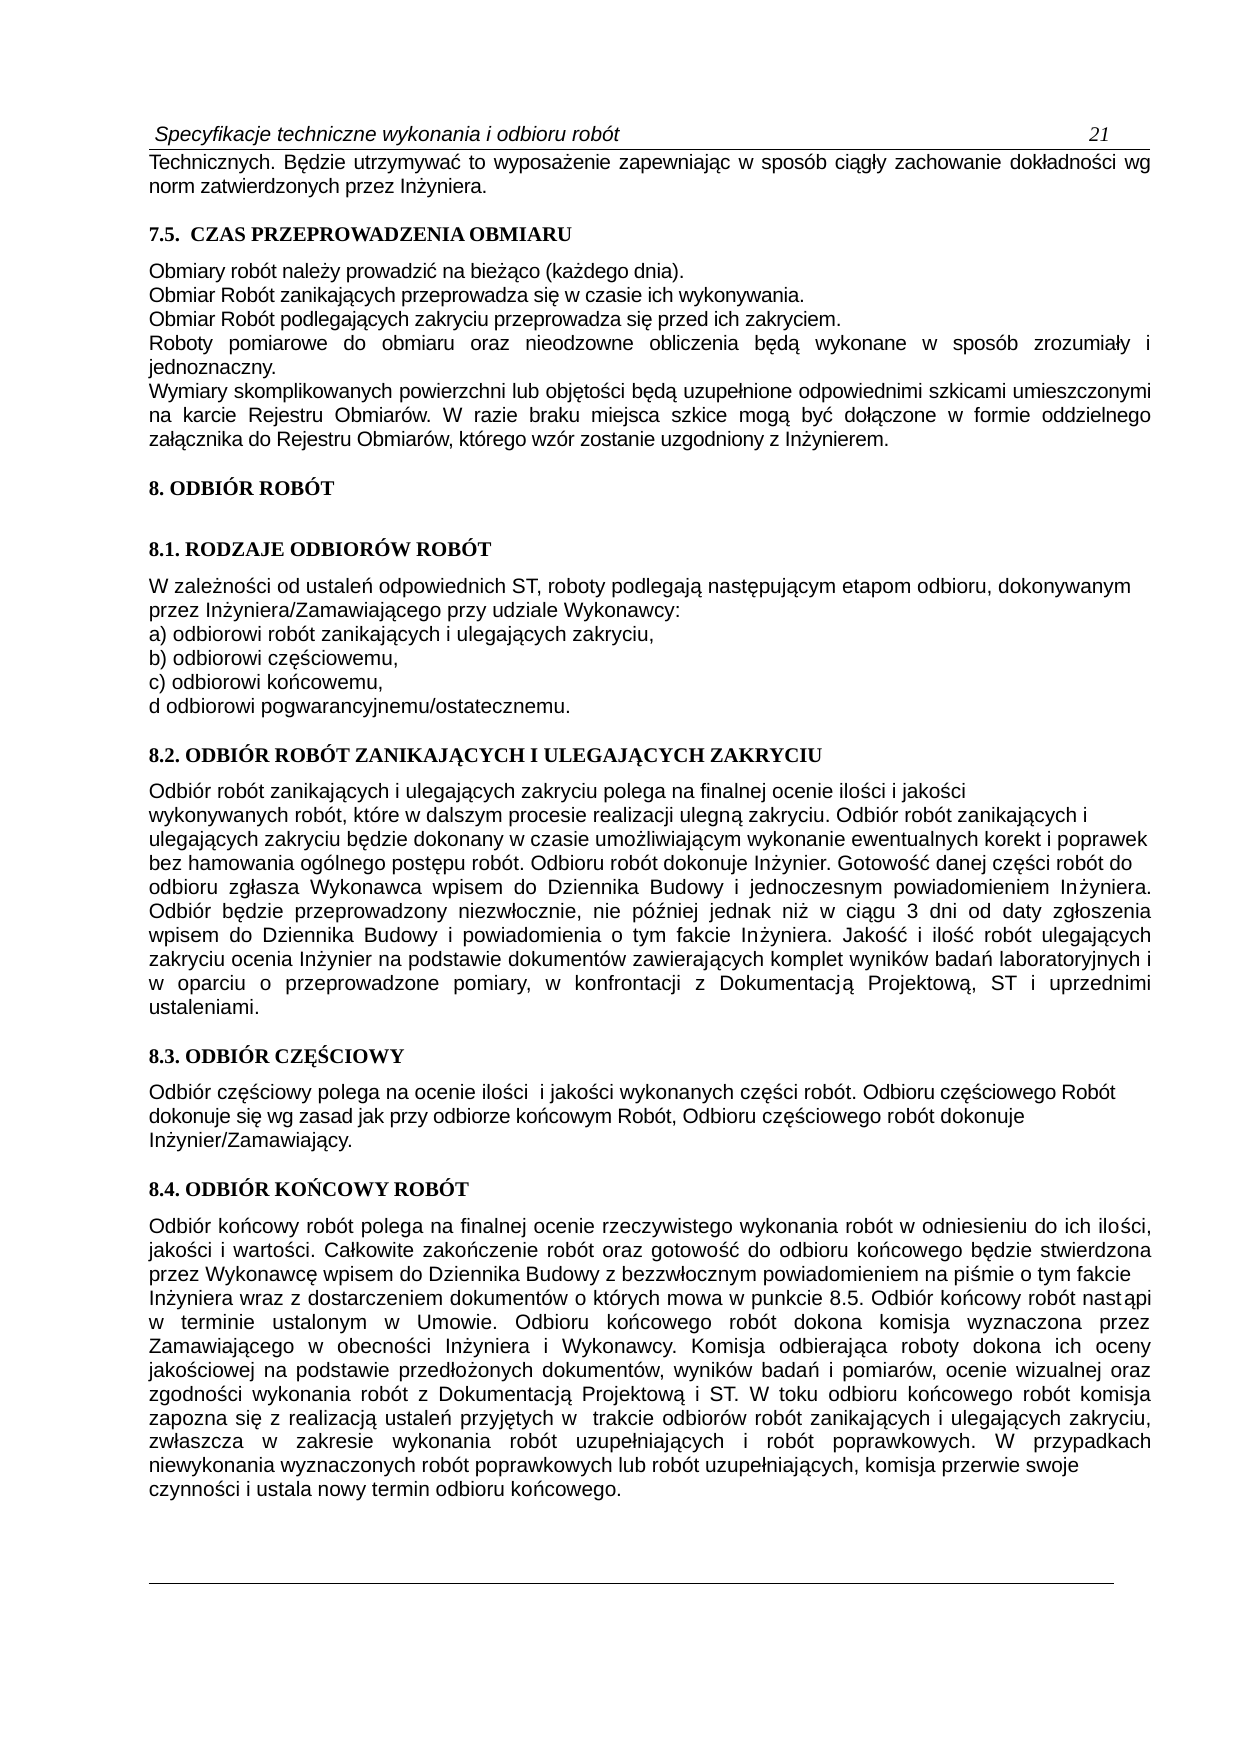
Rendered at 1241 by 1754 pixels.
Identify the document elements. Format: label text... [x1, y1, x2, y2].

text a) odbiorowi robót zanikających i ulegających zakryciu, [148, 622, 1152, 646]
text W zależności od ustaleń odpowiednich ST, roboty podlegają następującym etapom odbioru, dokonywanym [148, 574, 1152, 598]
text Odbiór robót zanikających i ulegających zakryciu polega na finalnej ocenie ilości i jakości [148, 779, 1152, 803]
text ulegających zakryciu będzie dokonany w czasie umożliwiającym wykonanie ewentualnych korekt i poprawek [148, 827, 1152, 851]
subtitle 8.3. Odbiór częściowy [148, 1044, 1152, 1068]
text Obmiar Robót zanikających przeprowadza się w czasie ich wykonywania. [148, 283, 1152, 307]
text wykonywanych robót, które w dalszym procesie realizacji ulegną zakryciu. Odbiór robót zanikających i [148, 803, 1152, 827]
text Technicznych. Będzie utrzymywać to wyposażenie zapewniając w sposób ciągły zachowanie dokładności wg norm zatwierdzonych przez Inżyniera. [148, 149, 1152, 197]
subtitle 7.5. Czas przeprowadzenia obmiaru [148, 222, 1152, 246]
subtitle 8.2. Odbiór robót zanikających i ulegających zakryciu [148, 742, 1152, 767]
text Odbiór częściowy polega na ocenie ilości i jakości wykonanych części robót. Odbioru częściowego Robót dokonuje się wg zasad jak przy odbiorze końcowym Robót, Odbioru częściowego robót dokonuje Inżynier/Zamawiający. [148, 1080, 1152, 1152]
text Obmiary robót należy prowadzić na bieżąco (każdego dnia). [148, 259, 1152, 283]
subtitle 8.4. Odbiór końcowy robót [148, 1177, 1152, 1201]
text Odbiór końcowy robót polega na finalnej ocenie rzeczywistego wykonania robót w odniesieniu do ich ilości, jakości i wartości. Całkowite zakończenie robót oraz gotowość do odbioru końcowego będzie stwierdzona przez Wykonawcę wpisem do Dziennika Budowy z bezzwłocznym powiadomieniem na piśmie o tym fakcie [148, 1214, 1152, 1286]
subtitle 8.1. Rodzaje odbiorów robót [148, 537, 1152, 561]
text Inżyniera wraz z dostarczeniem dokumentów o których mowa w punkcie 8.5. Odbiór końcowy robót nastąpi w terminie ustalonym w Umowie. Odbioru końcowego robót dokona komisja wyznaczona przez Zamawiającego w obecności Inżyniera i Wykonawcy. Komisja odbierająca roboty dokona ich oceny jakościowej na podstawie przedłożonych dokumentów, wyników badań i pomiarów, ocenie wizualnej oraz zgodności wykonania robót z Dokumentacją Projektową i ST. W toku odbioru końcowego robót komisja zapozna się z realizacją ustaleń przyjętych w trakcie odbiorów robót zanikających i ulegających zakryciu, zwłaszcza w zakresie wykonania robót uzupełniających i robót poprawkowych. W przypadkach niewykonania wyznaczonych robót poprawkowych lub robót uzupełniających, komisja przerwie swoje [148, 1286, 1152, 1477]
text bez hamowania ogólnego postępu robót. Odbioru robót dokonuje Inżynier. Gotowość danej części robót do [148, 851, 1152, 875]
text Roboty pomiarowe do obmiaru oraz nieodzowne obliczenia będą wykonane w sposób zrozumiały i jednoznaczny. [148, 331, 1152, 379]
text d odbiorowi pogwarancyjnemu/ostatecznemu. [148, 693, 1152, 717]
text Obmiar Robót podlegających zakryciu przeprowadza się przed ich zakryciem. [148, 307, 1152, 331]
text c) odbiorowi końcowemu, [148, 669, 1152, 693]
text b) odbiorowi częściowemu, [148, 646, 1152, 669]
text Wymiary skomplikowanych powierzchni lub objętości będą uzupełnione odpowiednimi szkicami umieszczonymi na karcie Rejestru Obmiarów. W razie braku miejsca szkice mogą być dołączone w formie oddzielnego załącznika do Rejestru Obmiarów, którego wzór zostanie uzgodniony z Inżynierem. [148, 379, 1152, 451]
text czynności i ustala nowy termin odbioru końcowego. [148, 1477, 1152, 1501]
subtitle 8. ODBIÓR ROBÓT [148, 476, 1152, 500]
text odbioru zgłasza Wykonawca wpisem do Dziennika Budowy i jednoczesnym powiadomieniem Inżyniera. Odbiór będzie przeprowadzony niezwłocznie, nie później jednak niż w ciągu 3 dni od daty zgłoszenia wpisem do Dziennika Budowy i powiadomienia o tym fakcie Inżyniera. Jakość i ilość robót ulegających zakryciu ocenia Inżynier na podstawie dokumentów zawierających komplet wyników badań laboratoryjnych i w oparciu o przeprowadzone pomiary, w konfrontacji z Dokumentacją Projektową, ST i uprzednimi ustaleniami. [148, 875, 1152, 1019]
text przez Inżyniera/Zamawiającego przy udziale Wykonawcy: [148, 598, 1152, 622]
